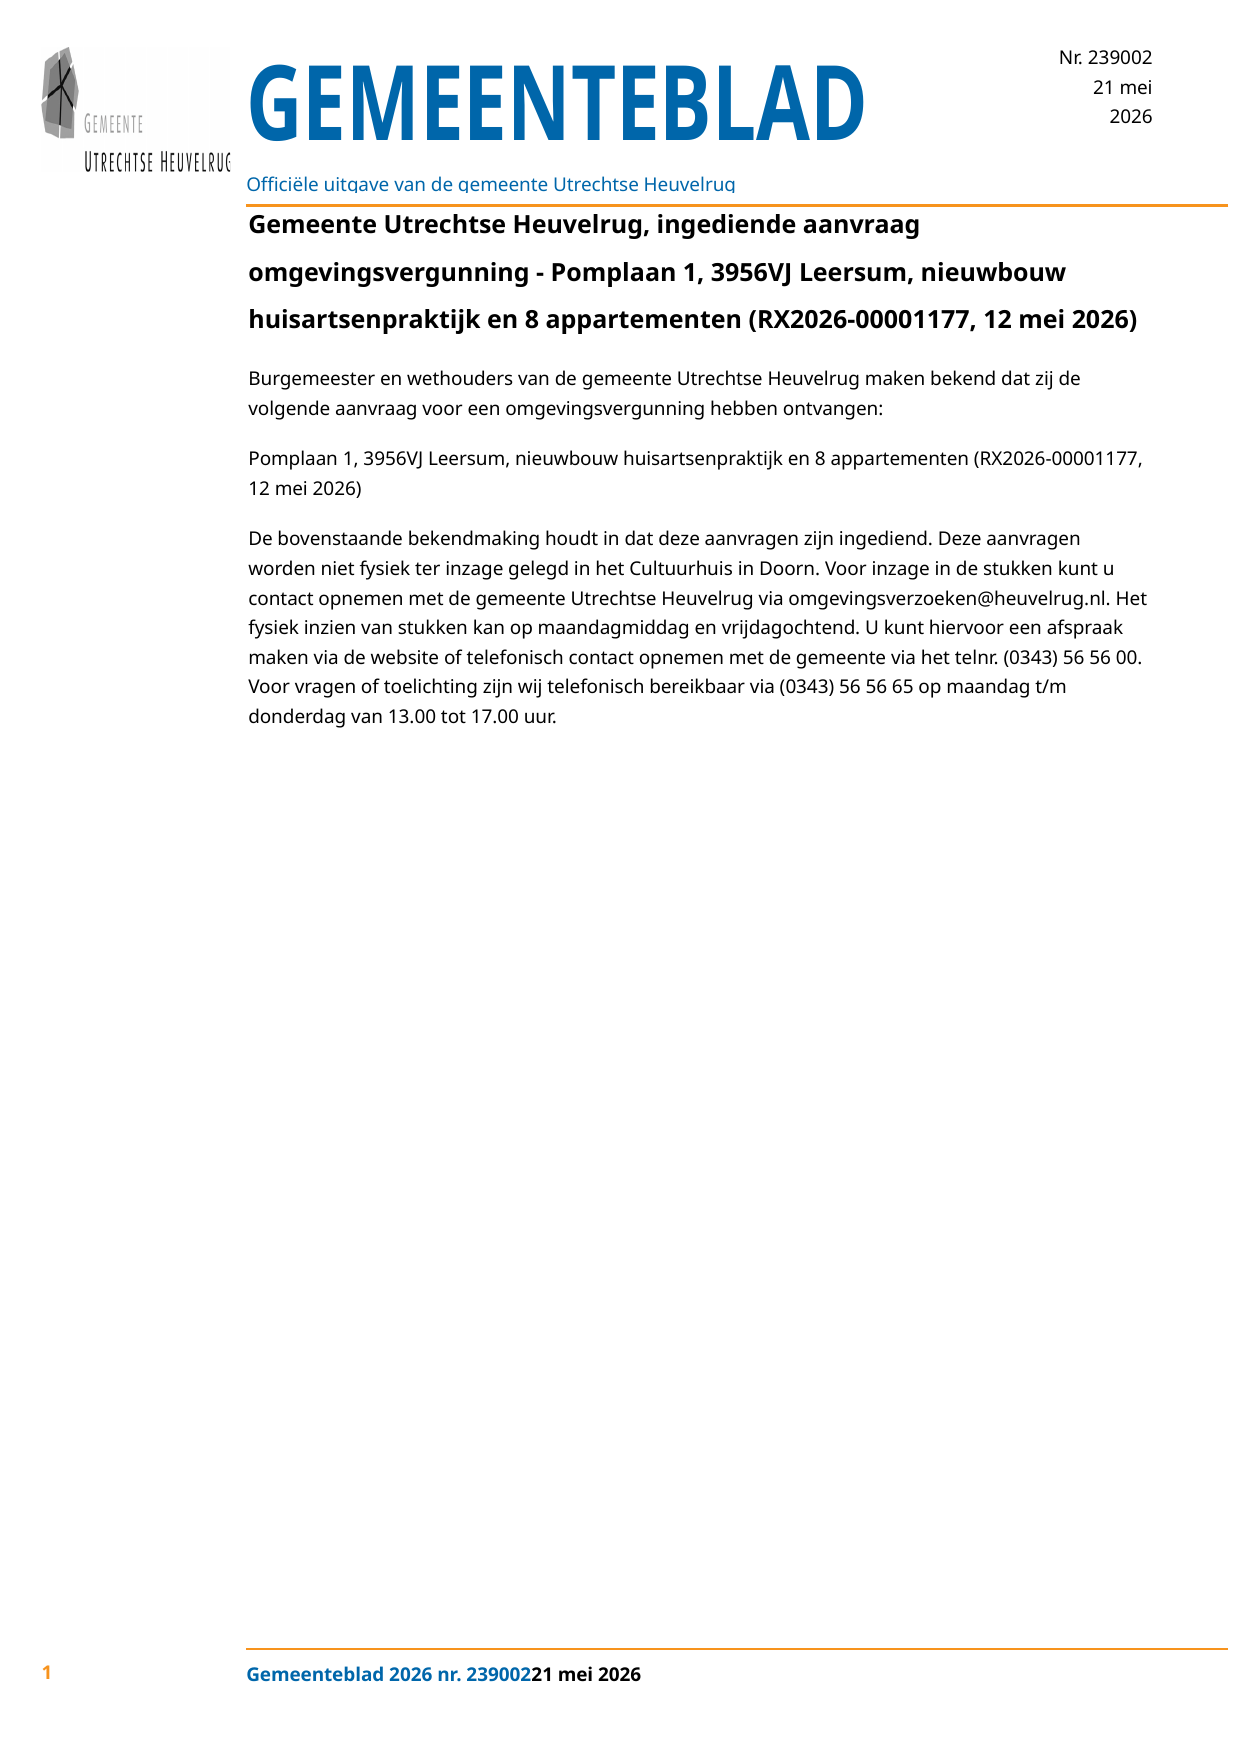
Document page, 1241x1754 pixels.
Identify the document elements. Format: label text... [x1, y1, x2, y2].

picture [41, 47, 231, 172]
text Pomplaan 1, 3956VJ Leersum, nieuwbouw huisartsenpraktijk en 8 appartementen (RX2026-00001177, 12 mei 2026) [248, 446, 1152, 501]
text De bovenstaande bekendmaking houdt in dat deze aanvragen zijn ingediend. Deze aanvragen worden niet fysiek ter inzage gelegd in het Cultuurhuis in Doorn. Voor inzage in de stukken kunt u contact opnemen met de gemeente Utrechtse Heuvelrug via omgevingsverzoeken@heuvelrug.nl. Het fysiek inzien van stukken kan op maandagmiddag en vrijdagochtend. U kunt hiervoor een afspraak maken via de website of telefonisch contact opnemen met de gemeente via het telnr. (0343) 56 56 00. Voor vragen of toelichting zijn wij telefonisch bereikbaar via (0343) 56 56 65 op maandag t/m donderdag van 13.00 tot 17.00 uur. [248, 526, 1152, 729]
text Gemeente Utrechtse Heuvelrug, ingediende aanvraag omgevingsvergunning - Pomplaan 1, 3956VJ Leersum, nieuwbouw huisartsenpraktijk en 8 appartementen (RX2026-00001177, 12 mei 2026) [248, 207, 1152, 336]
text Burgemeester en wethouders van de gemeente Utrechtse Heuvelrug maken bekend dat zij de volgende aanvraag voor een omgevingsvergunning hebben ontvangen: [248, 366, 1152, 421]
